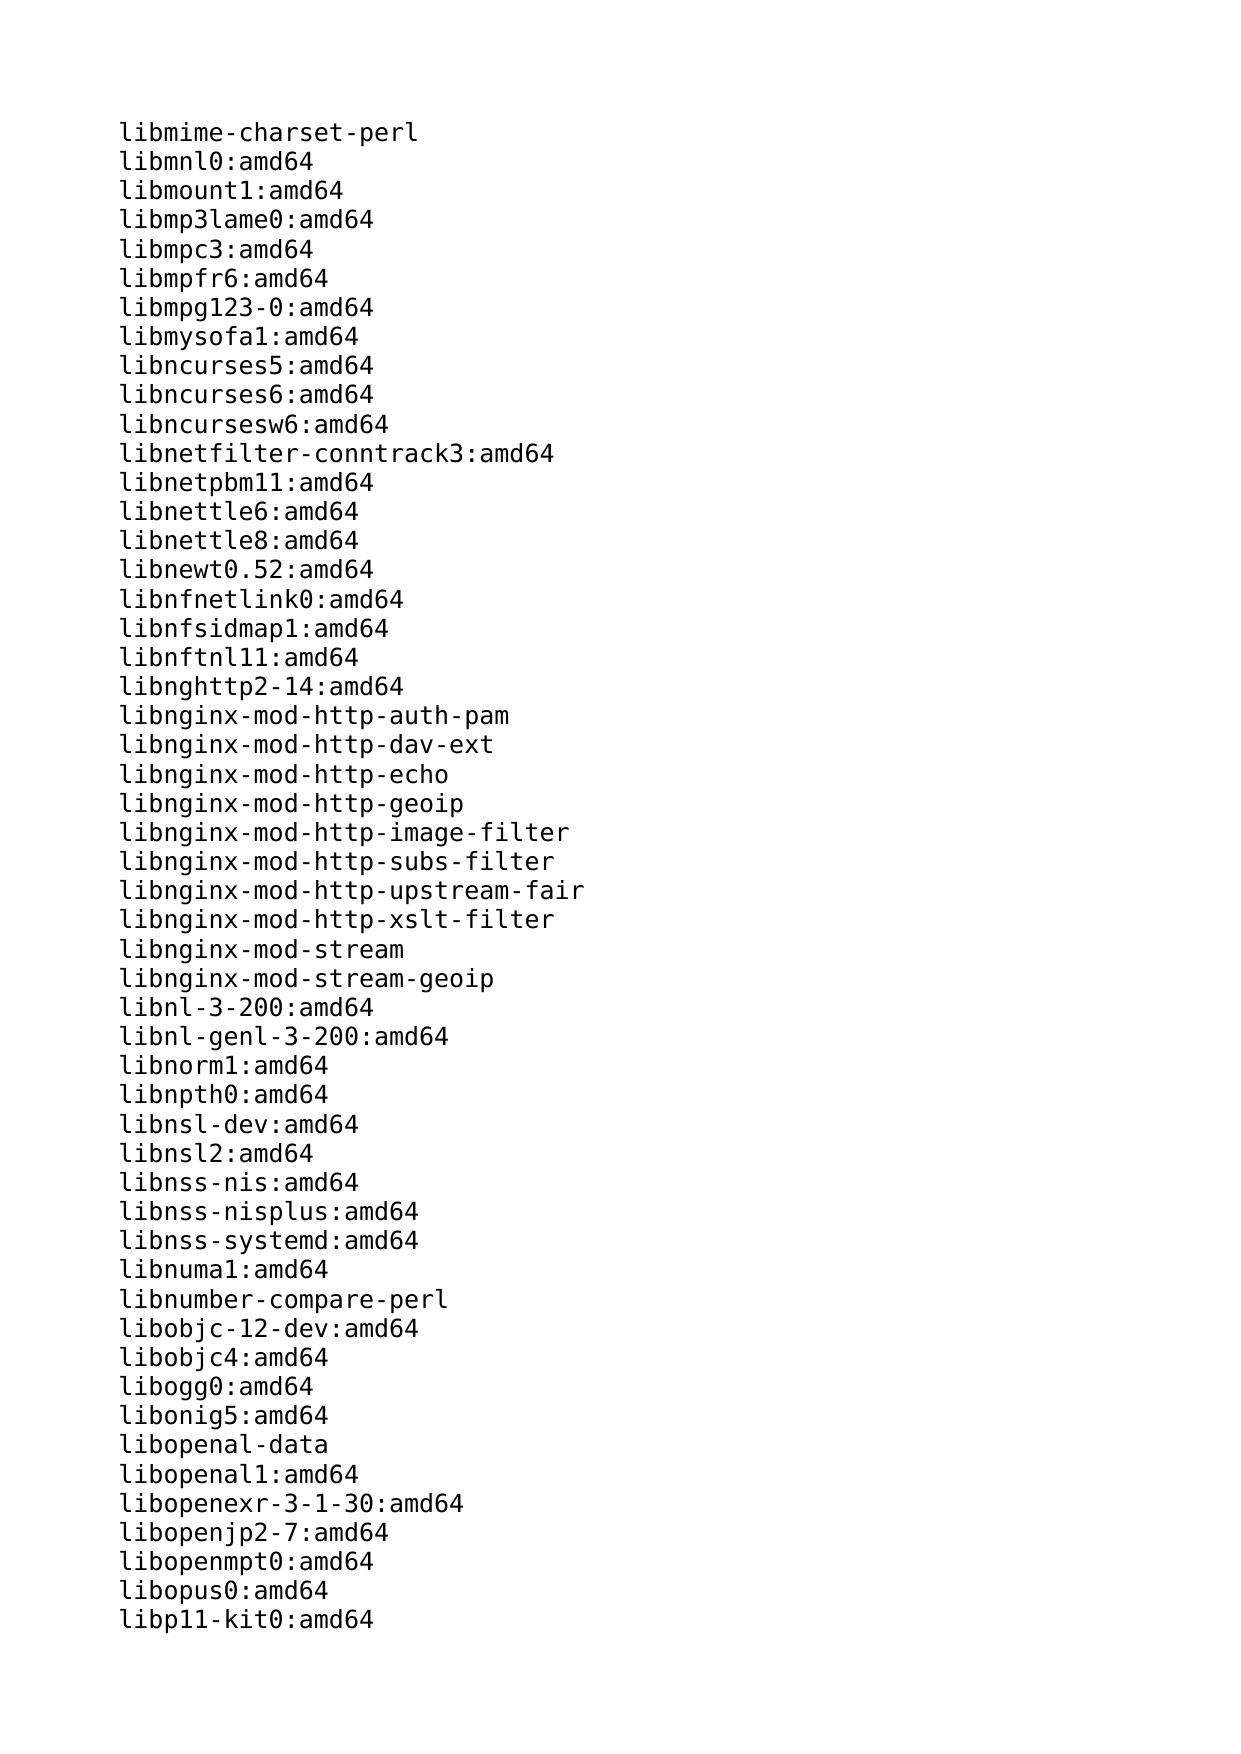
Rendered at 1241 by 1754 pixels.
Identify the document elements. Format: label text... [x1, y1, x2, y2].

text libmime-charset-perl libmnl0:amd64 libmount1:amd64 libmp3lame0:amd64 libmpc3:amd64 libmpfr6:amd64 libmpg123-0:amd64 libmysofa1:amd64 libncurses5:amd64 libncurses6:amd64 libncursesw6:amd64 libnetfilter-conntrack3:amd64 libnetpbm11:amd64 libnettle6:amd64 libnettle8:amd64 libnewt0.52:amd64 libnfnetlink0:amd64 libnfsidmap1:amd64 libnftnl11:amd64 libnghttp2-14:amd64 libnginx-mod-http-auth-pam libnginx-mod-http-dav-ext libnginx-mod-http-echo libnginx-mod-http-geoip libnginx-mod-http-image-filter libnginx-mod-http-subs-filter libnginx-mod-http-upstream-fair libnginx-mod-http-xslt-filter libnginx-mod-stream libnginx-mod-stream-geoip libnl-3-200:amd64 libnl-genl-3-200:amd64 libnorm1:amd64 libnpth0:amd64 libnsl-dev:amd64 libnsl2:amd64 libnss-nis:amd64 libnss-nisplus:amd64 libnss-systemd:amd64 libnuma1:amd64 libnumber-compare-perl libobjc-12-dev:amd64 libobjc4:amd64 libogg0:amd64 libonig5:amd64 libopenal-data libopenal1:amd64 libopenexr-3-1-30:amd64 libopenjp2-7:amd64 libopenmpt0:amd64 libopus0:amd64 libp11-kit0:amd64 [118, 118, 1122, 1635]
